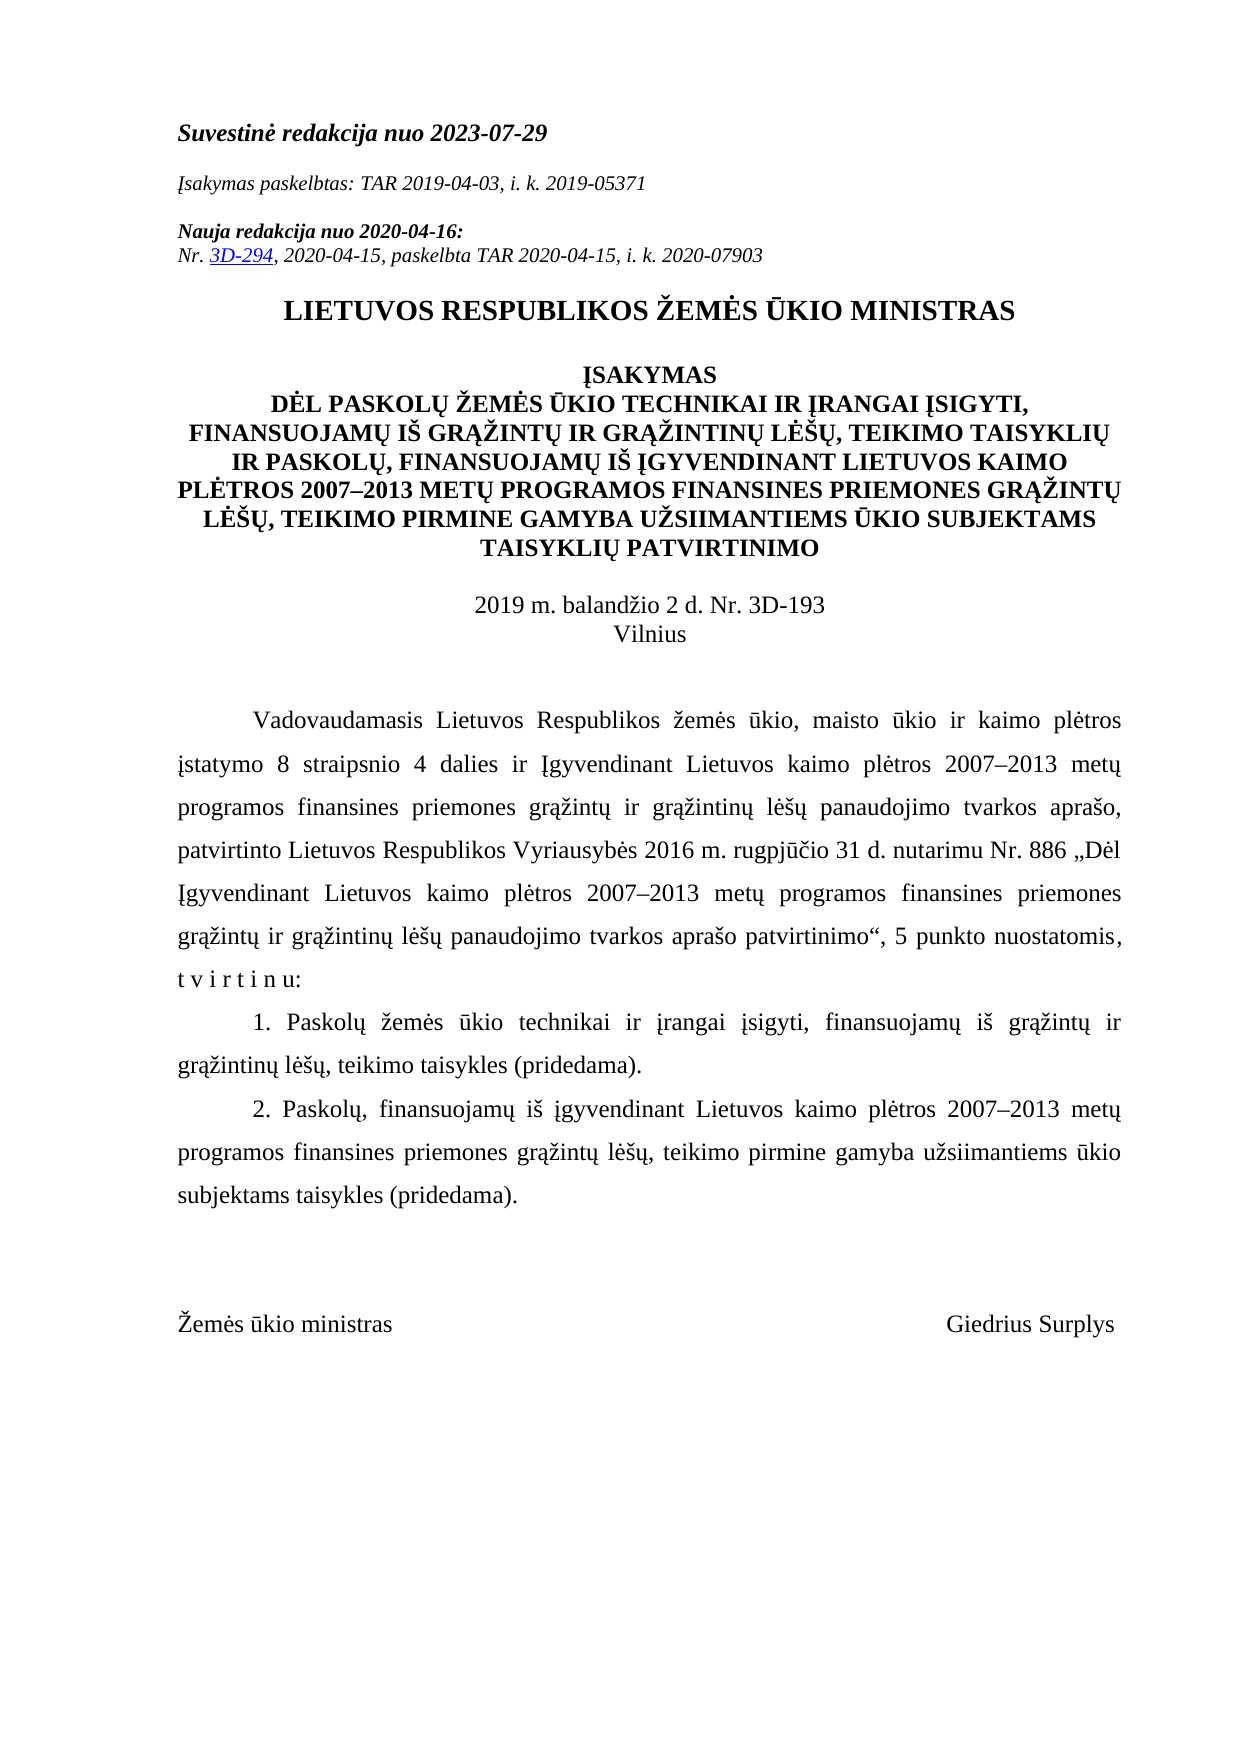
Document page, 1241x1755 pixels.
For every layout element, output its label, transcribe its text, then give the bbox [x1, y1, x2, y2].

text DĖL PASKOLŲ ŽEMĖS ŪKIO TECHNIKAI IR ĮRANGAI ĮSIGYTI, FINANSUOJAMŲ IŠ GRĄŽINTŲ IR GRĄŽINTINŲ LĖŠŲ, TEIKIMO TAISYKLIŲ IR PASKOLŲ, FINANSUOJAMŲ IŠ ĮGYVENDINANT LIETUVOS KAIMO PLĖTROS 2007–2013 METŲ PROGRAMOS FINANSINES PRIEMONES GRĄŽINTŲ LĖŠŲ, TEIKIMO PIRMINE GAMYBA UŽSIIMANTIEMS ŪKIO SUBJEKTAMS TAISYKLIŲ PATVIRTINIMO [177, 389, 1122, 562]
text Vadovaudamasis Lietuvos Respublikos žemės ūkio, maisto ūkio ir kaimo plėtros įstatymo 8 straipsnio 4 dalies ir Įgyvendinant Lietuvos kaimo plėtros 2007–2013 metų programos finansines priemones grąžintų ir grąžintinų lėšų panaudojimo tvarkos aprašo, patvirtinto Lietuvos Respublikos Vyriausybės 2016 m. rugpjūčio 31 d. nutarimu Nr. 886 „Dėl Įgyvendinant Lietuvos kaimo plėtros 2007–2013 metų programos finansines priemones grąžintų ir grąžintinų lėšų panaudojimo tvarkos aprašo patvirtinimo“, 5 punkto nuostatomis, t v i r t i n u: [177, 706, 1122, 993]
text ĮSAKYMAS [177, 361, 1122, 389]
text LIETUVOS RESPUBLIKOS ŽEMĖS ŪKIO MINISTRAS [177, 293, 1122, 327]
text 2. Paskolų, finansuojamų iš įgyvendinant Lietuvos kaimo plėtros 2007–2013 metų programos finansines priemones grąžintų lėšų, teikimo pirmine gamyba užsiimantiems ūkio subjektams taisykles (pridedama). [177, 1094, 1122, 1209]
text Žemės ūkio ministras Giedrius Surplys [177, 1309, 1122, 1338]
text 2019 m. balandžio 2 d. Nr. 3D-193 [177, 591, 1122, 619]
text Vilnius [177, 619, 1122, 648]
text 1. Paskolų žemės ūkio technikai ir įrangai įsigyti, finansuojamų iš grąžintų ir grąžintinų lėšų, teikimo taisykles (pridedama). [177, 1007, 1122, 1079]
text Nr. 3D-294, 2020-04-15, paskelbta TAR 2020-04-15, i. k. 2020-07903 [177, 243, 1122, 267]
text Suvestinė redakcija nuo 2023-07-29 [177, 118, 1122, 147]
text Įsakymas paskelbtas: TAR 2019-04-03, i. k. 2019-05371 [177, 171, 1122, 195]
text Nauja redakcija nuo 2020-04-16: [177, 219, 1122, 243]
